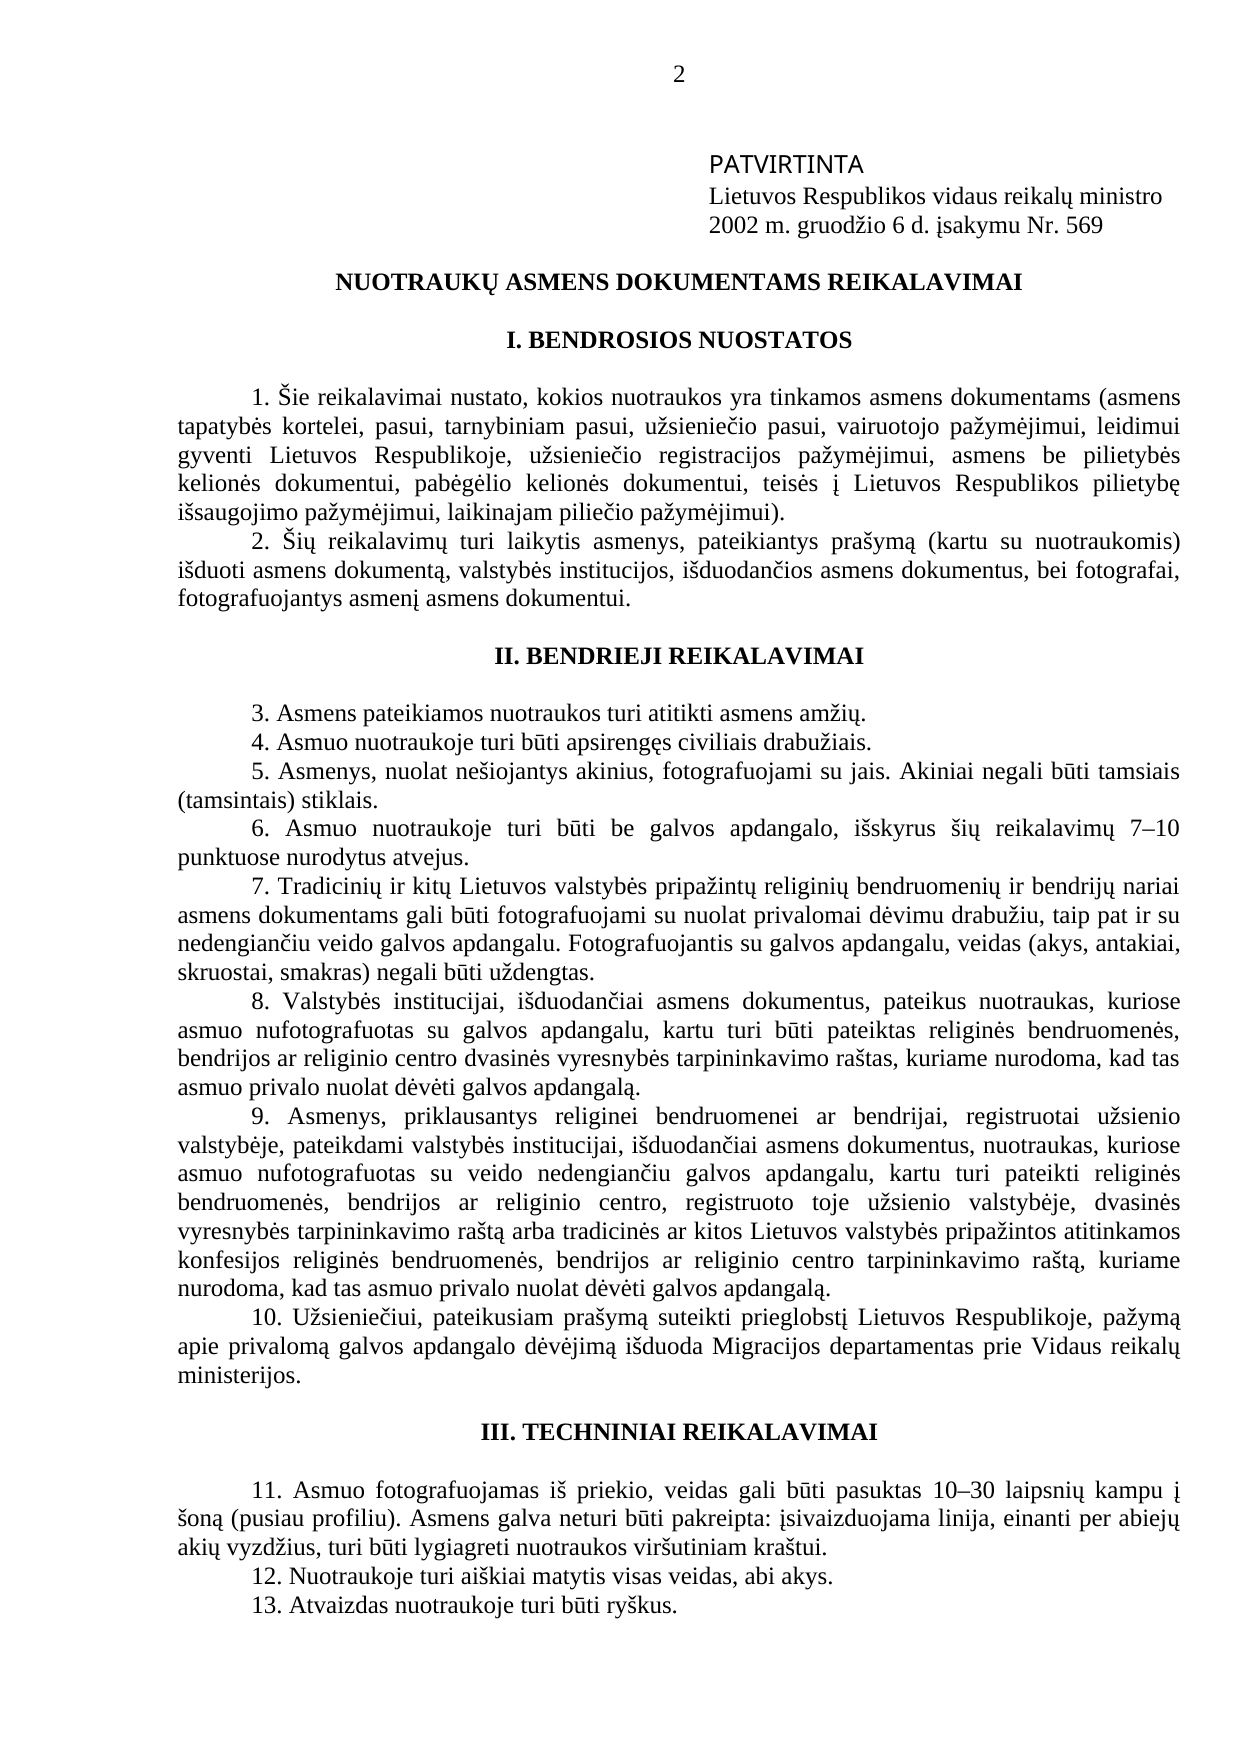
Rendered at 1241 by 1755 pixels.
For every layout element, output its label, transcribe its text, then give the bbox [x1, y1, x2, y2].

text III. TECHNINIAI REIKALAVIMAI [177, 1417, 1181, 1446]
text 2. Šių reikalavimų turi laikytis asmenys, pateikiantys prašymą (kartu su nuotraukomis) išduoti asmens dokumentą, valstybės institucijos, išduodančios asmens dokumentus, bei fotografai, fotografuojantys asmenį asmens dokumentui. [177, 526, 1181, 612]
text NUOTRAUKŲ ASMENS DOKUMENTAMS REIKALAVIMAI [177, 267, 1181, 296]
text 8. Valstybės institucijai, išduodančiai asmens dokumentus, pateikus nuotraukas, kuriose asmuo nufotografuotas su galvos apdangalu, kartu turi būti pateiktas religinės bendruomenės, bendrijos ar religinio centro dvasinės vyresnybės tarpininkavimo raštas, kuriame nurodoma, kad tas asmuo privalo nuolat dėvėti galvos apdangalą. [177, 986, 1181, 1101]
text 1. Šie reikalavimai nustato, kokios nuotraukos yra tinkamos asmens dokumentams (asmens tapatybės kortelei, pasui, tarnybiniam pasui, užsieniečio pasui, vairuotojo pažymėjimui, leidimui gyventi Lietuvos Respublikoje, užsieniečio registracijos pažymėjimui, asmens be pilietybės kelionės dokumentui, pabėgėlio kelionės dokumentui, teisės į Lietuvos Respublikos pilietybę išsaugojimo pažymėjimui, laikinajam piliečio pažymėjimui). [177, 382, 1181, 526]
text 10. Užsieniečiui, pateikusiam prašymą suteikti prieglobstį Lietuvos Respublikoje, pažymą apie privalomą galvos apdangalo dėvėjimą išduoda Migracijos departamentas prie Vidaus reikalų ministerijos. [177, 1302, 1181, 1388]
text 4. Asmuo nuotraukoje turi būti apsirengęs civiliais drabužiais. [177, 727, 1181, 756]
text Lietuvos Respublikos vidaus reikalų ministro [177, 181, 1181, 210]
text 12. Nuotraukoje turi aiškiai matytis visas veidas, abi akys. [177, 1561, 1181, 1590]
text I. BENDROSIOS NUOSTATOS [177, 325, 1181, 353]
text PATVIRTINTA [177, 147, 1181, 181]
text 3. Asmens pateikiamos nuotraukos turi atitikti asmens amžių. [177, 698, 1181, 727]
text 2002 m. gruodžio 6 d. įsakymu Nr. 569 [177, 210, 1181, 238]
text 11. Asmuo fotografuojamas iš priekio, veidas gali būti pasuktas 10–30 laipsnių kampu į šoną (pusiau profiliu). Asmens galva neturi būti pakreipta: įsivaizduojama linija, einanti per abiejų akių vyzdžius, turi būti lygiagreti nuotraukos viršutiniam kraštui. [177, 1475, 1181, 1561]
text 5. Asmenys, nuolat nešiojantys akinius, fotografuojami su jais. Akiniai negali būti tamsiais (tamsintais) stiklais. [177, 756, 1181, 813]
text II. BENDRIEJI REIKALAVIMAI [177, 641, 1181, 670]
text 7. Tradicinių ir kitų Lietuvos valstybės pripažintų religinių bendruomenių ir bendrijų nariai asmens dokumentams gali būti fotografuojami su nuolat privalomai dėvimu drabužiu, taip pat ir su nedengiančiu veido galvos apdangalu. Fotografuojantis su galvos apdangalu, veidas (akys, antakiai, skruostai, smakras) negali būti uždengtas. [177, 871, 1181, 986]
text 6. Asmuo nuotraukoje turi būti be galvos apdangalo, išskyrus šių reikalavimų 7–10 punktuose nurodytus atvejus. [177, 813, 1181, 871]
text 9. Asmenys, priklausantys religinei bendruomenei ar bendrijai, registruotai užsienio valstybėje, pateikdami valstybės institucijai, išduodančiai asmens dokumentus, nuotraukas, kuriose asmuo nufotografuotas su veido nedengiančiu galvos apdangalu, kartu turi pateikti religinės bendruomenės, bendrijos ar religinio centro, registruoto toje užsienio valstybėje, dvasinės vyresnybės tarpininkavimo raštą arba tradicinės ar kitos Lietuvos valstybės pripažintos atitinkamos konfesijos religinės bendruomenės, bendrijos ar religinio centro tarpininkavimo raštą, kuriame nurodoma, kad tas asmuo privalo nuolat dėvėti galvos apdangalą. [177, 1101, 1181, 1302]
text 13. Atvaizdas nuotraukoje turi būti ryškus. [177, 1590, 1181, 1618]
